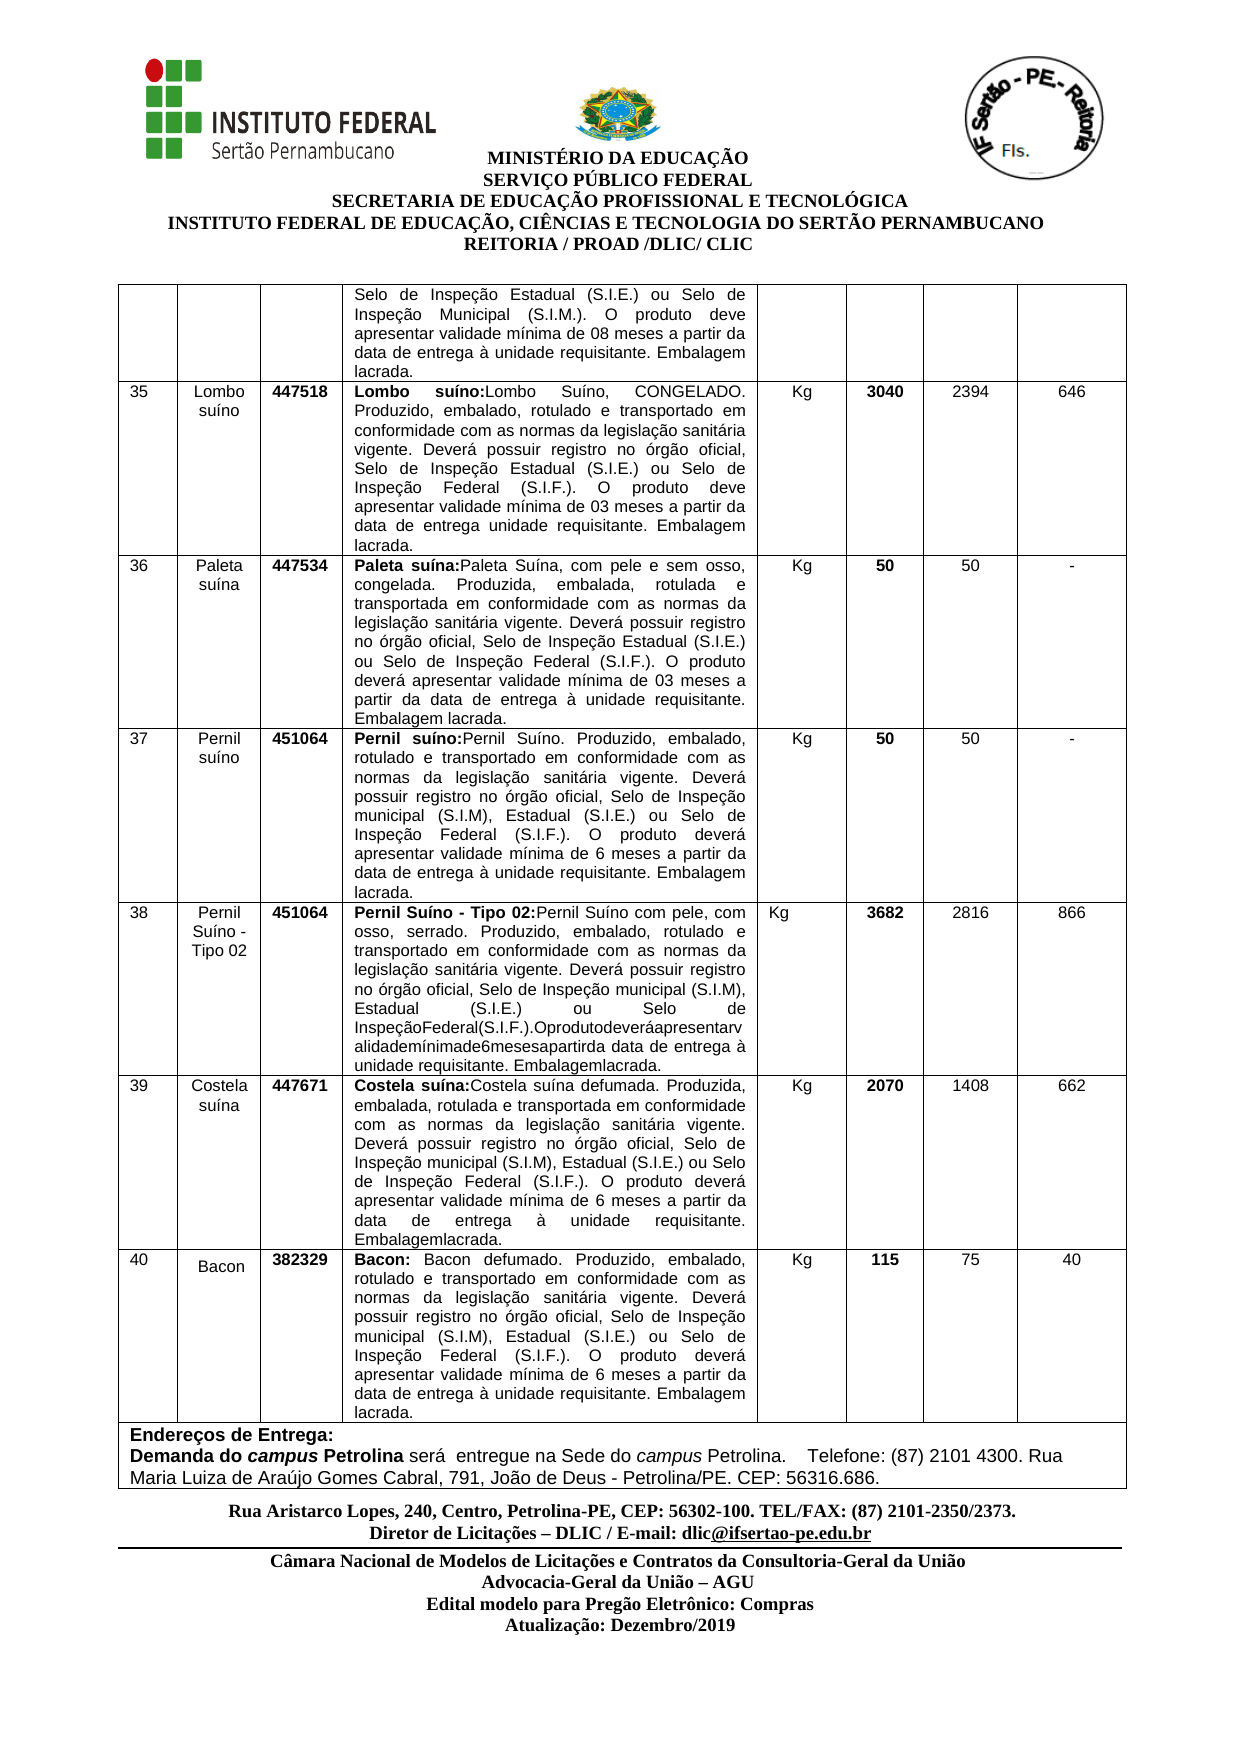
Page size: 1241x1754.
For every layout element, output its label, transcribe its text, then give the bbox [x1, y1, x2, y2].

table_cell 2816 [924, 903, 1017, 1075]
picture [957, 45, 1111, 186]
table_cell Costela suína:Costela suína defumada. Produzida, embalada, rotulada e transportada em conformidade com as normas da legislação sanitária vigente. Deverá possuir registro no órgão oficial, Selo de Inspeção municipal (S.I.M), Estadual (S.I.E.) ou Selo de Inspeção Federal (S.I.F.). O produto deverá apresentar validade mínima de 6 meses a partir da data de entrega à unidade requisitante. Embalagemlacrada. [343, 1076, 757, 1249]
table_cell - [1018, 556, 1126, 728]
table_cell Selo de Inspeção Estadual (S.I.E.) ou Selo de Inspeção Municipal (S.I.M.). O produto deve apresentar validade mínima de 08 meses a partir da data de entrega à unidade requisitante. Embalagem lacrada. [343, 285, 757, 381]
table_cell [847, 285, 923, 381]
table_cell [758, 285, 846, 381]
table_cell Lombo suíno [178, 382, 260, 554]
table_cell 382329 [261, 1250, 342, 1422]
picture [575, 87, 661, 141]
table_cell 50 [924, 556, 1017, 728]
table_cell Costela suína [178, 1076, 260, 1249]
picture [145, 58, 435, 159]
table_cell Kg [758, 382, 846, 554]
table_cell 3682 [847, 903, 923, 1075]
table_cell [924, 285, 1017, 381]
table_cell Kg [758, 1250, 846, 1422]
table_cell 451064 [261, 903, 342, 1075]
table_cell 36 [119, 556, 177, 728]
table_cell Pernil suíno:Pernil Suíno. Produzido, embalado, rotulado e transportado em conformidade com as normas da legislação sanitária vigente. Deverá possuir registro no órgão oficial, Selo de Inspeção municipal (S.I.M), Estadual (S.I.E.) ou Selo de Inspeção Federal (S.I.F.). O produto deverá apresentar validade mínima de 6 meses a partir da data de entrega à unidade requisitante. Embalagem lacrada. [343, 729, 757, 902]
table_cell 50 [847, 729, 923, 902]
table_cell 3040 [847, 382, 923, 554]
table_cell 866 [1018, 903, 1126, 1075]
table_cell 35 [119, 382, 177, 554]
table_cell Paleta suína [178, 556, 260, 728]
table_cell 447518 [261, 382, 342, 554]
table_cell Lombo suíno:Lombo Suíno, CONGELADO. Produzido, embalado, rotulado e transportado em conformidade com as normas da legislação sanitária vigente. Deverá possuir registro no órgão oficial, Selo de Inspeção Estadual (S.I.E.) ou Selo de Inspeção Federal (S.I.F.). O produto deve apresentar validade mínima de 03 meses a partir da data de entrega unidade requisitante. Embalagem lacrada. [343, 382, 757, 554]
table_cell 39 [119, 1076, 177, 1249]
table_cell Pernil suíno [178, 729, 260, 902]
table_cell 447671 [261, 1076, 342, 1249]
table_cell 2394 [924, 382, 1017, 554]
table_cell 2070 [847, 1076, 923, 1249]
table_cell Paleta suína:Paleta Suína, com pele e sem osso, congelada. Produzida, embalada, rotulada e transportada em conformidade com as normas da legislação sanitária vigente. Deverá possuir registro no órgão oficial, Selo de Inspeção Estadual (S.I.E.) ou Selo de Inspeção Federal (S.I.F.). O produto deverá apresentar validade mínima de 03 meses a partir da data de entrega à unidade requisitante. Embalagem lacrada. [343, 556, 757, 728]
table_cell [119, 285, 177, 381]
table_cell Kg [758, 556, 846, 728]
table_cell Bacon: Bacon defumado. Produzido, embalado, rotulado e transportado em conformidade com as normas da legislação sanitária vigente. Deverá possuir registro no órgão oficial, Selo de Inspeção municipal (S.I.M), Estadual (S.I.E.) ou Selo de Inspeção Federal (S.I.F.). O produto deverá apresentar validade mínima de 6 meses a partir da data de entrega à unidade requisitante. Embalagem lacrada. [343, 1250, 757, 1422]
table_cell Pernil Suíno - Tipo 02:Pernil Suíno com pele, com osso, serrado. Produzido, embalado, rotulado e transportado em conformidade com as normas da legislação sanitária vigente. Deverá possuir registro no órgão oficial, Selo de Inspeção municipal (S.I.M), Estadual (S.I.E.) ou Selo de InspeçãoFederal(S.I.F.).Oprodutodeveráapresentarvalidademínimade6mesesapartirda data de entrega à unidade requisitante. Embalagemlacrada. [343, 903, 757, 1075]
table_cell [261, 285, 342, 381]
table_cell 1408 [924, 1076, 1017, 1249]
table_cell 40 [1018, 1250, 1126, 1422]
table_cell Kg [758, 1076, 846, 1249]
table_cell 40 [119, 1250, 177, 1422]
table_cell 447534 [261, 556, 342, 728]
table_cell [178, 285, 260, 381]
table_cell - [1018, 285, 1126, 381]
table_cell Endereços de Entrega: Demanda do campus Petrolina será entregue na Sede do campus Petrolina. Telefone: (87) 2101 4300. Rua Maria Luiza de Araújo Gomes Cabral, 791, João de Deus - Petrolina/PE. CEP: 56316.686. [119, 1423, 1126, 1488]
table_cell 50 [847, 556, 923, 728]
table_cell 451064 [261, 729, 342, 902]
table_cell Kg [758, 903, 846, 1075]
table_cell Bacon [178, 1250, 260, 1422]
table_cell 37 [119, 729, 177, 902]
table_cell Kg [758, 729, 846, 902]
table_cell 646 [1018, 382, 1126, 554]
table_cell - [1018, 729, 1126, 902]
table_cell 50 [924, 729, 1017, 902]
table_cell 662 [1018, 1076, 1126, 1249]
table_cell 75 [924, 1250, 1017, 1422]
table_cell 38 [119, 903, 177, 1075]
table_cell Pernil Suíno - Tipo 02 [178, 903, 260, 1075]
table_cell 115 [847, 1250, 923, 1422]
